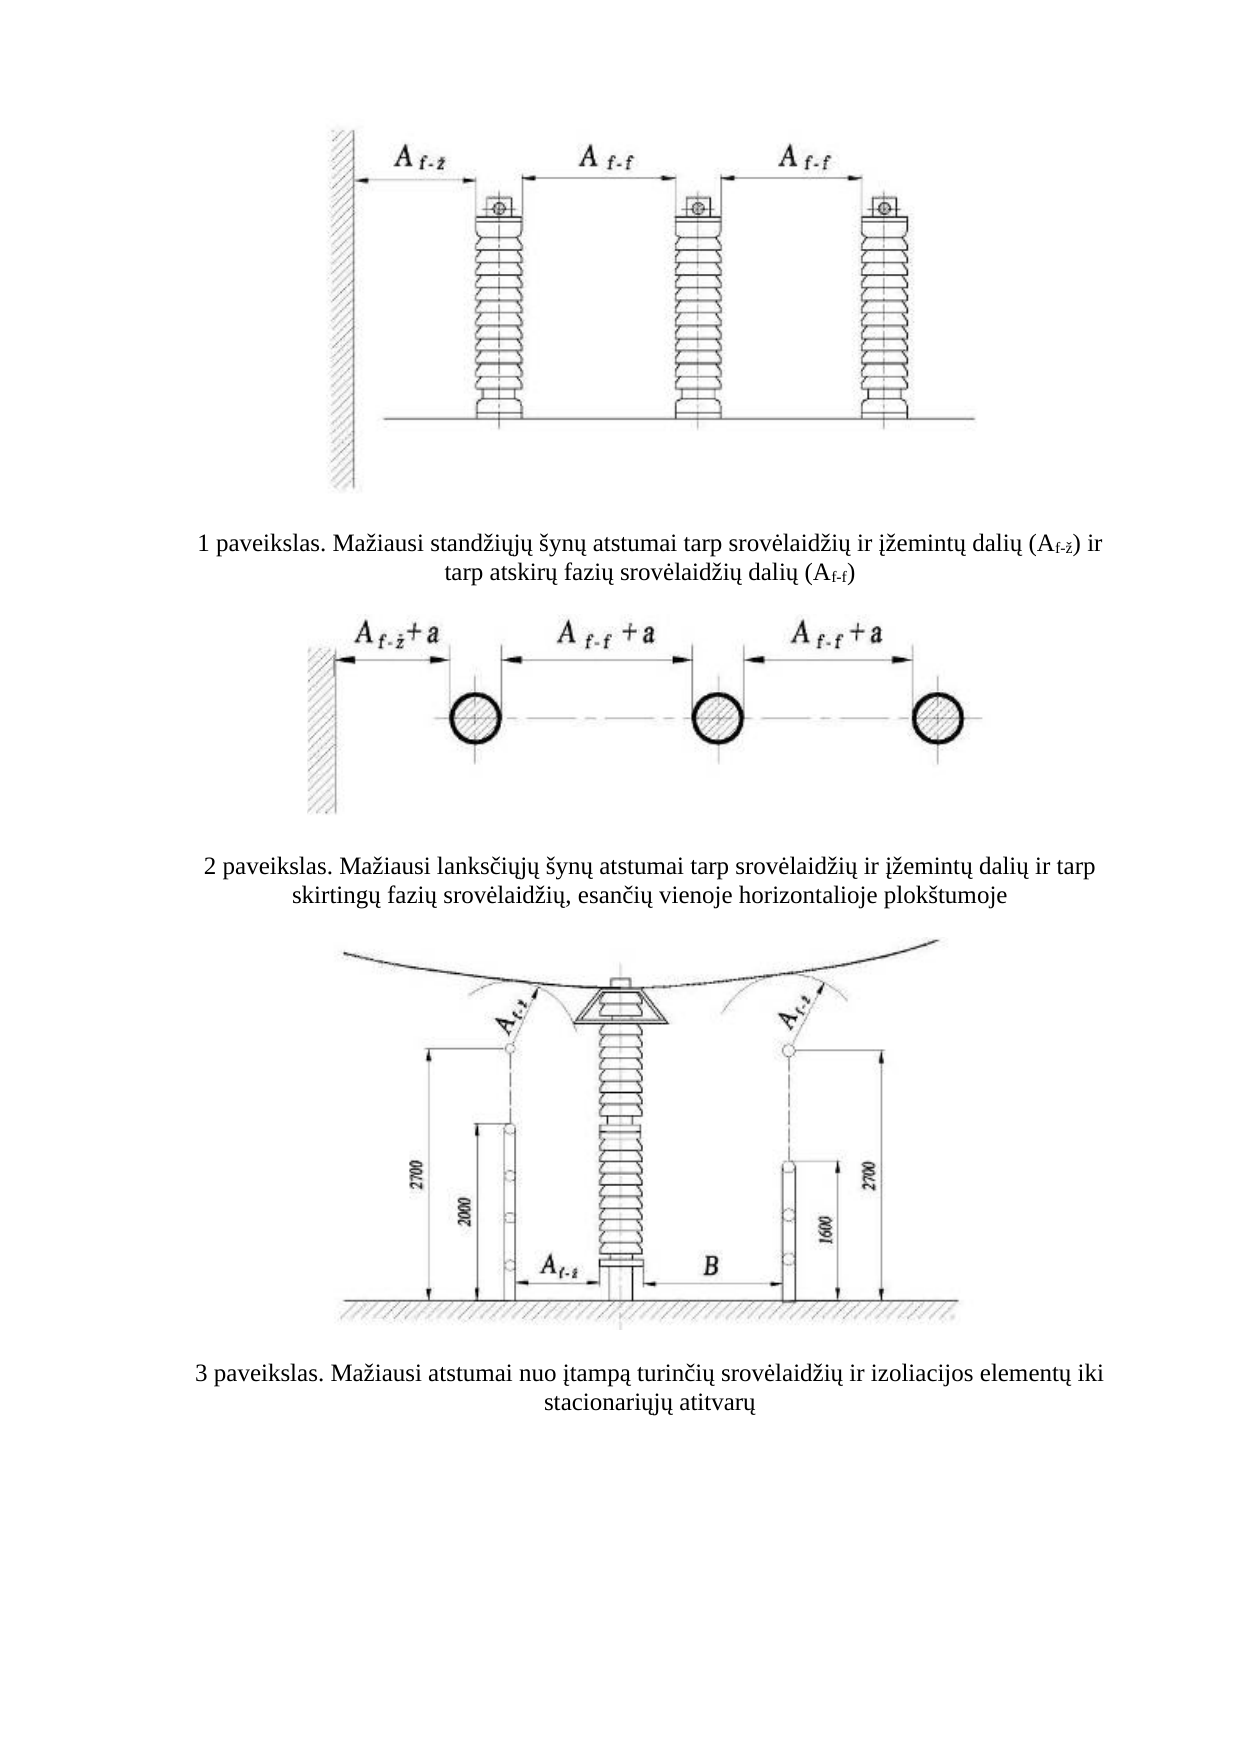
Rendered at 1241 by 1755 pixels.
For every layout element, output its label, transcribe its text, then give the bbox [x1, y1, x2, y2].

text 1 paveikslas. Mažiausi standžiųjų šynų atstumai tarp srovėlaidžių ir įžemintų dalių (Af-ž) ir tarp atskirų fazių srovėlaidžių dalių (Af-f) [177, 528, 1122, 586]
text 2 paveikslas. Mažiausi lanksčiųjų šynų atstumai tarp srovėlaidžių ir įžemintų dalių ir tarp skirtingų fazių srovėlaidžių, esančių vienoje horizontalioje plokštumoje [177, 851, 1122, 908]
text 3 paveikslas. Mažiausi atstumai nuo įtampą turinčių srovėlaidžių ir izoliacijos elementų iki stacionariųjų atitvarų [177, 1358, 1122, 1416]
